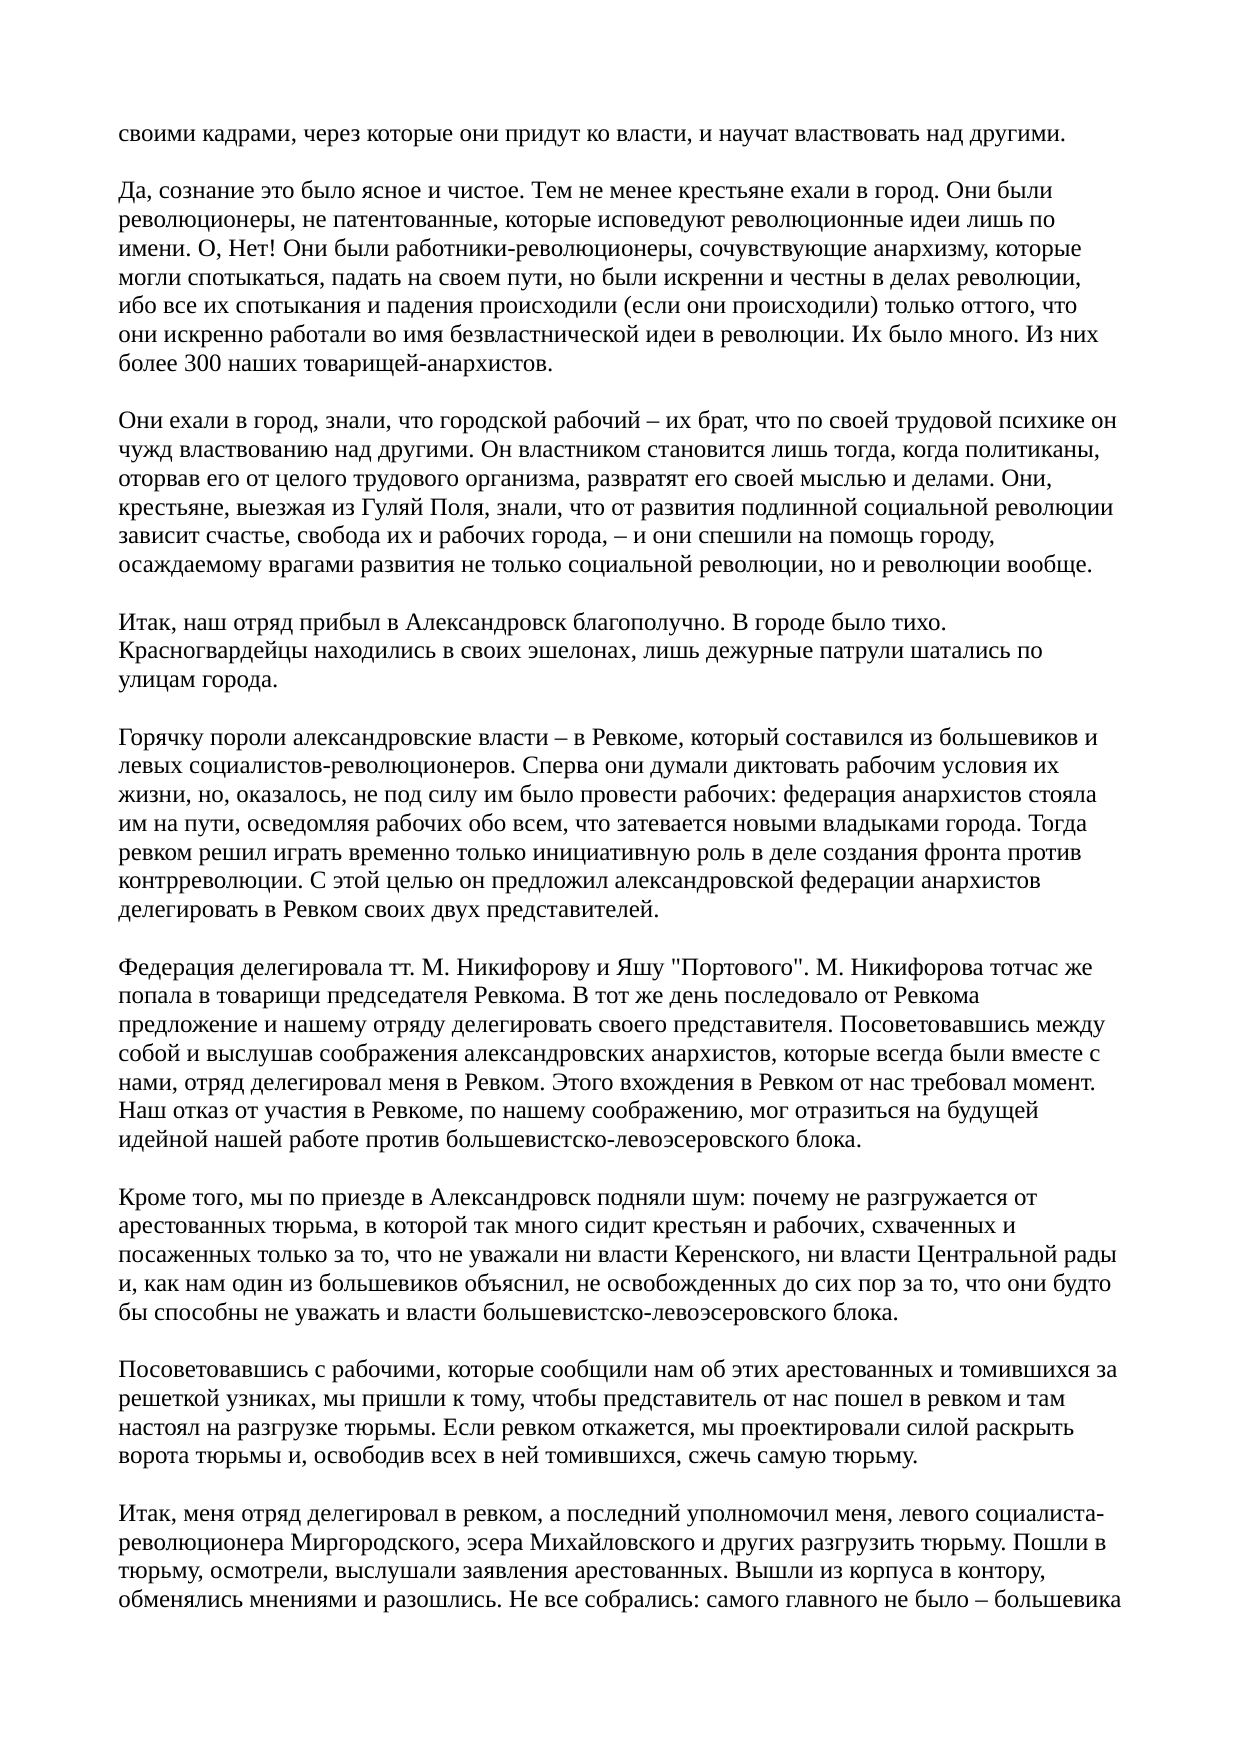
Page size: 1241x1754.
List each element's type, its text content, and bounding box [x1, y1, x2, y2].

text Федерация делегировала тт. М. Никифорову и Яшу "Портового". М. Никифорова тотчас же попала в товарищи председателя Ревкома. В тот же день последовало от Ревкома предложение и нашему отряду делегировать своего представителя. Посоветовавшись между собой и выслушав соображения александровских анархистов, которые всегда были вместе с нами, отряд делегировал меня в Ревком. Этого вхождения в Ревком от нас требовал момент. Наш отказ от участия в Ревкоме, по нашему соображению, мог отразиться на будущей идейной нашей работе против большевистско-левоэсеровского блока. [118, 952, 1122, 1153]
text Горячку пороли александровские власти – в Ревкоме, который составился из большевиков и левых социалистов-революционеров. Сперва они думали диктовать рабочим условия их жизни, но, оказалось, не под силу им было провести рабочих: федерация анархистов стояла им на пути, осведомляя рабочих обо всем, что затевается новыми владыками города. Тогда ревком решил играть временно только инициативную роль в деле создания фронта против контрреволюции. С этой целью он предложил александровской федерации анархистов делегировать в Ревком своих двух представителей. [118, 722, 1122, 923]
text Итак, меня отряд делегировал в ревком, а последний уполномочил меня, левого социалиста-революционера Миргородского, эсера Михайловского и других разгрузить тюрьму. Пошли в тюрьму, осмотрели, выслушали заявления арестованных. Вышли из корпуса в контору, обменялись мнениями и разошлись. Не все собрались: самого главного не было – большевика [118, 1498, 1122, 1613]
text Итак, наш отряд прибыл в Александровск благополучно. В городе было тихо. Красногвардейцы находились в своих эшелонах, лишь дежурные патрули шатались по улицам города. [118, 607, 1122, 693]
text Они ехали в город, знали, что городской рабочий – их брат, что по своей трудовой психике он чужд властвованию над другими. Он властником становится лишь тогда, когда политиканы, оторвав его от целого трудового организма, развратят его своей мыслью и делами. Они, крестьяне, выезжая из Гуляй Поля, знали, что от развития подлинной социальной революции зависит счастье, свобода их и рабочих города, – и они спешили на помощь городу, осаждаемому врагами развития не только социальной революции, но и революции вообще. [118, 406, 1122, 578]
text своими кадрами, через которые они придут ко власти, и научат властвовать над другими. [118, 118, 1122, 147]
text Да, сознание это было ясное и чистое. Тем не менее крестьяне ехали в город. Они были революционеры, не патентованные, которые исповедуют революционные идеи лишь по имени. О, Нет! Они были работники-революционеры, сочувствующие анархизму, которые могли спотыкаться, падать на своем пути, но были искренни и честны в делах революции, ибо все их спотыкания и падения происходили (если они происходили) только оттого, что они искренно работали во имя безвластнической идеи в революции. Их было много. Из них более 300 наших товарищей-анархистов. [118, 176, 1122, 377]
text Посоветовавшись с рабочими, которые сообщили нам об этих арестованных и томившихся за решеткой узниках, мы пришли к тому, чтобы представитель от нас пошел в ревком и там настоял на разгрузке тюрьмы. Если ревком откажется, мы проектировали силой раскрыть ворота тюрьмы и, освободив всех в ней томившихся, сжечь самую тюрьму. [118, 1354, 1122, 1469]
text Кроме того, мы по приезде в Александровск подняли шум: почему не разгружается от арестованных тюрьма, в которой так много сидит крестьян и рабочих, схваченных и посаженных только за то, что не уважали ни власти Керенского, ни власти Центральной рады и, как нам один из большевиков объяснил, не освобожденных до сих пор за то, что они будто бы способны не уважать и власти большевистско-левоэсеровского блока. [118, 1182, 1122, 1326]
